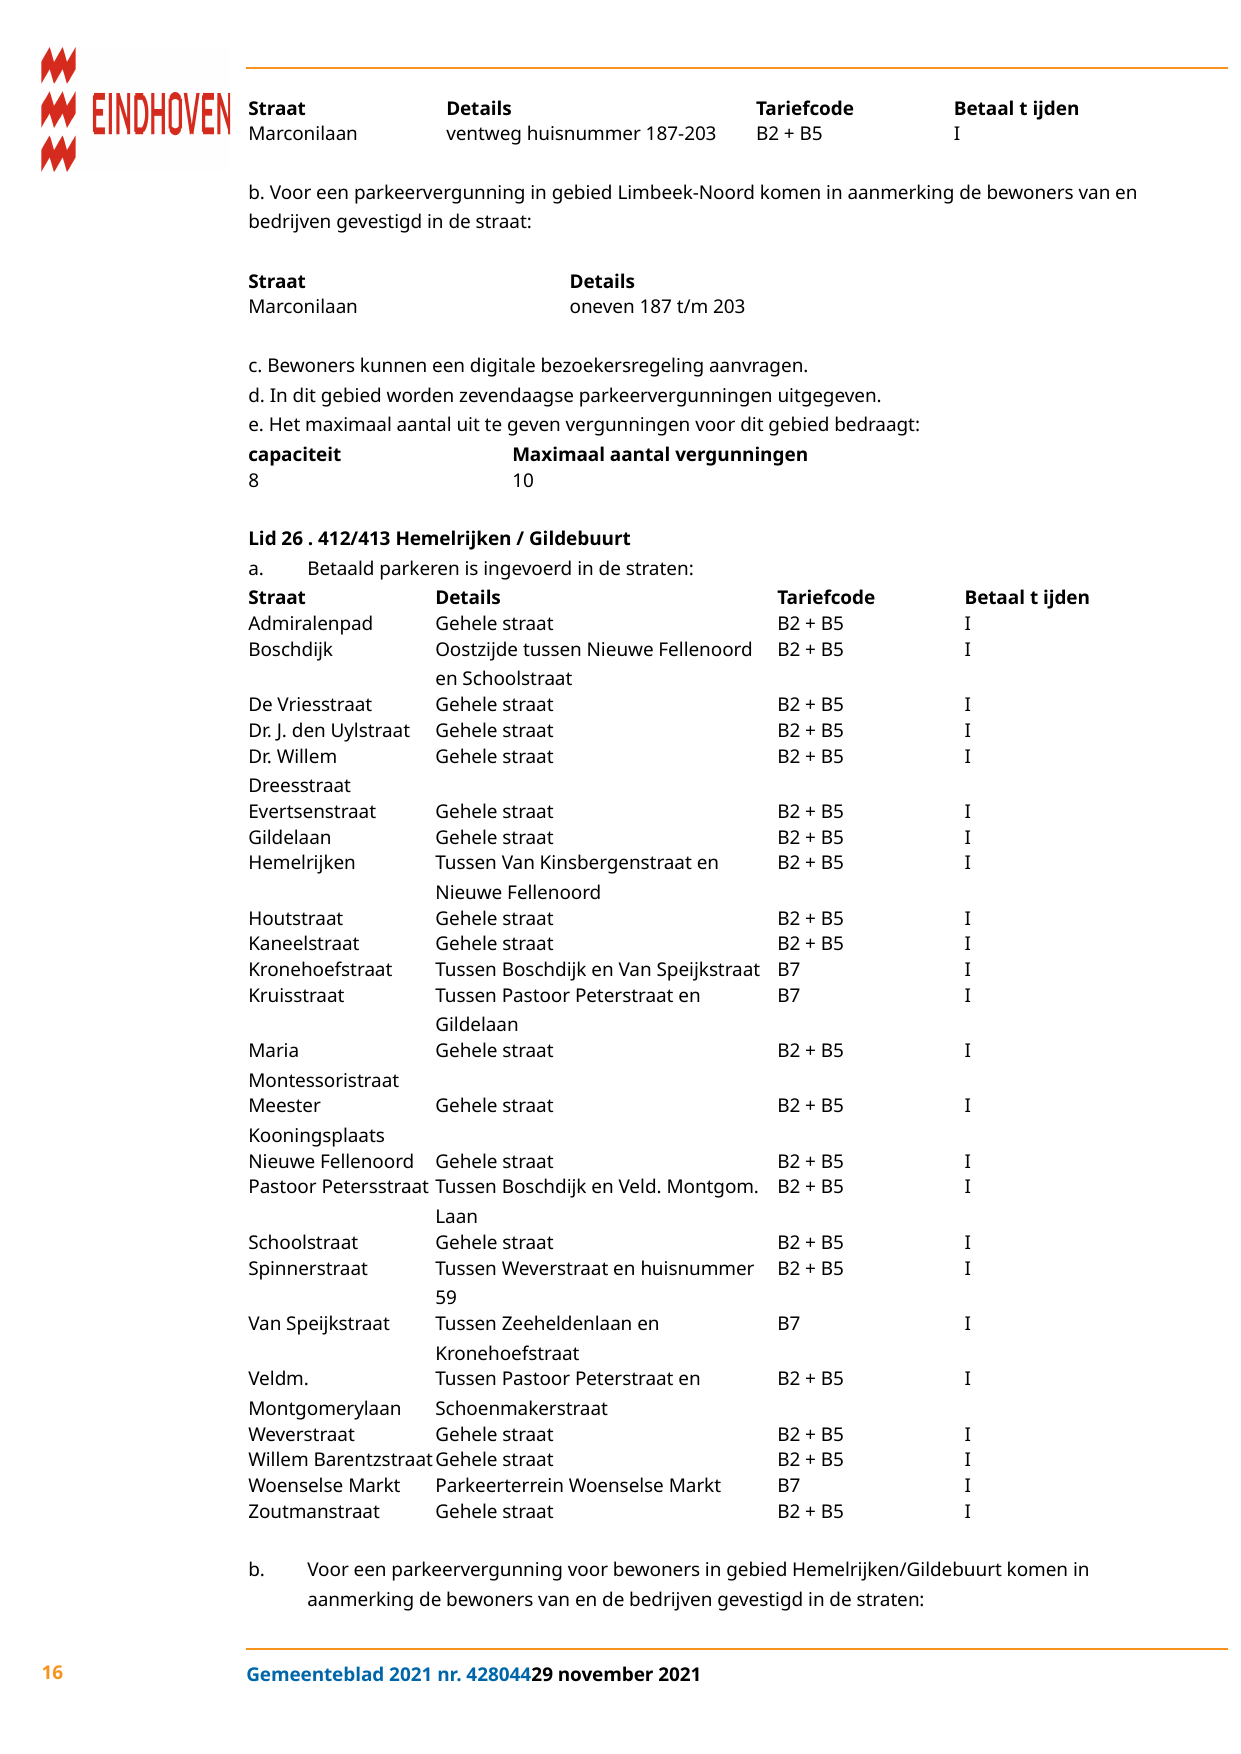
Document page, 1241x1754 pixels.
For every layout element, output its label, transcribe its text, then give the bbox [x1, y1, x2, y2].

table_cell Tussen Boschdijk en Veld. Montgom. Laan [435, 1174, 777, 1229]
table_cell Gildelaan [248, 824, 435, 849]
table_cell Tussen Pastoor Peterstraat en Schoenmakerstraat [435, 1365, 777, 1421]
text b. Voor een parkeervergunning in gebied Limbeek-Noord komen in aanmerking de bewoners van en bedrijven gevestigd in de straat: [248, 179, 1152, 234]
text d. In dit gebied worden zevendaagse parkeervergunningen uitgegeven. [248, 382, 1152, 407]
table_header Details [569, 268, 1152, 294]
table_header Straat [248, 95, 446, 121]
table_cell I [964, 1148, 1152, 1174]
table_cell De Vriesstraat [248, 691, 435, 717]
table_cell I [964, 1038, 1152, 1093]
table_cell Willem Barentzstraat [248, 1446, 435, 1472]
table_cell I [964, 743, 1152, 798]
table_cell I [964, 1093, 1152, 1148]
table_cell B2 + B5 [777, 1093, 964, 1148]
table_cell B2 + B5 [777, 931, 964, 956]
table_cell I [964, 636, 1152, 691]
table_cell B2 + B5 [777, 610, 964, 636]
table_cell I [964, 610, 1152, 636]
table_cell B2 + B5 [777, 1174, 964, 1229]
table_cell I [964, 850, 1152, 905]
table_cell I [964, 824, 1152, 849]
table_cell Dr. Willem Dreesstraat [248, 743, 435, 798]
table_cell Woenselse Markt [248, 1472, 435, 1498]
table_cell I [954, 121, 1152, 146]
table_cell I [964, 1310, 1152, 1365]
table_cell Parkeerterrein Woenselse Markt [435, 1472, 777, 1498]
table_cell B2 + B5 [777, 1038, 964, 1093]
table_cell B2 + B5 [777, 1498, 964, 1524]
table_cell Gehele straat [435, 610, 777, 636]
table_cell Gehele straat [435, 1093, 777, 1148]
table_cell Nieuwe Fellenoord [248, 1148, 435, 1174]
table_cell Marconilaan [248, 294, 569, 319]
table_header Tariefcode [756, 95, 954, 121]
table_cell I [964, 931, 1152, 956]
text Lid 26 . 412/413 Hemelrijken / Gildebuurt [248, 525, 1152, 551]
table_cell Gehele straat [435, 743, 777, 798]
table_cell ventweg huisnummer 187-203 [446, 121, 756, 146]
table_cell I [964, 905, 1152, 931]
table_header Maximaal aantal vergunningen [512, 441, 1152, 467]
table_cell Tussen Zeeheldenlaan en Kronehoefstraat [435, 1310, 777, 1365]
table_cell B2 + B5 [777, 636, 964, 691]
table_cell B2 + B5 [777, 1446, 964, 1472]
table_cell B2 + B5 [777, 717, 964, 743]
table_cell I [964, 717, 1152, 743]
table_cell Tussen Boschdijk en Van Speijkstraat [435, 956, 777, 982]
table_cell 10 [512, 467, 1152, 492]
table_cell B2 + B5 [777, 905, 964, 931]
table_cell Gehele straat [435, 1148, 777, 1174]
picture [41, 47, 231, 172]
table_cell Dr. J. den Uylstraat [248, 717, 435, 743]
table_cell Maria Montessoristraat [248, 1038, 435, 1093]
table_cell B2 + B5 [777, 798, 964, 824]
table_cell I [964, 956, 1152, 982]
table_header Straat [248, 585, 435, 610]
table_cell Weverstraat [248, 1421, 435, 1446]
table_header Tariefcode [777, 585, 964, 610]
table_cell Schoolstraat [248, 1229, 435, 1255]
table_cell Tussen Pastoor Peterstraat en Gildelaan [435, 982, 777, 1037]
table_cell Zoutmanstraat [248, 1498, 435, 1524]
table_header Details [435, 585, 777, 610]
table_cell Van Speijkstraat [248, 1310, 435, 1365]
table_cell I [964, 1472, 1152, 1498]
table_cell Kronehoefstraat [248, 956, 435, 982]
text e. Het maximaal aantal uit te geven vergunningen voor dit gebied bedraagt: [248, 411, 1152, 437]
table_cell Gehele straat [435, 931, 777, 956]
table_cell Admiralenpad [248, 610, 435, 636]
table_cell Gehele straat [435, 1229, 777, 1255]
table_header Details [446, 95, 756, 121]
table_cell Tussen Weverstraat en huisnummer 59 [435, 1255, 777, 1310]
table_cell Gehele straat [435, 1498, 777, 1524]
table_cell B7 [777, 1472, 964, 1498]
table_cell Gehele straat [435, 905, 777, 931]
table_cell Kaneelstraat [248, 931, 435, 956]
table_cell Kruisstraat [248, 982, 435, 1037]
list Voor een parkeervergunning voor bewoners in gebied Hemelrijken/Gildebuurt komen in aanmerking de bewoners van en de bedrijven gevestigd in de straten: [248, 1556, 1152, 1612]
table_cell Evertsenstraat [248, 798, 435, 824]
table_cell I [964, 982, 1152, 1037]
table_cell B7 [777, 982, 964, 1037]
table_cell Veldm. Montgomerylaan [248, 1365, 435, 1421]
table_cell B2 + B5 [777, 1255, 964, 1310]
table_cell Oostzijde tussen Nieuwe Fellenoord en Schoolstraat [435, 636, 777, 691]
table_cell B2 + B5 [777, 743, 964, 798]
table_cell Gehele straat [435, 691, 777, 717]
table_cell B7 [777, 1310, 964, 1365]
table_cell Gehele straat [435, 798, 777, 824]
table_header Betaal t ijden [954, 95, 1152, 121]
table_cell Houtstraat [248, 905, 435, 931]
table_cell B2 + B5 [777, 1148, 964, 1174]
table_cell I [964, 1365, 1152, 1421]
table_cell B2 + B5 [777, 850, 964, 905]
table_cell Tussen Van Kinsbergenstraat en Nieuwe Fellenoord [435, 850, 777, 905]
table_cell oneven 187 t/m 203 [569, 294, 1152, 319]
list Betaald parkeren is ingevoerd in de straten: [248, 555, 1152, 581]
table_cell Gehele straat [435, 824, 777, 849]
table_cell Marconilaan [248, 121, 446, 146]
table_cell Hemelrijken [248, 850, 435, 905]
table_cell B7 [777, 956, 964, 982]
table_cell I [964, 1229, 1152, 1255]
table_cell I [964, 798, 1152, 824]
table_header capaciteit [248, 441, 512, 467]
table_cell B2 + B5 [756, 121, 954, 146]
table_cell Gehele straat [435, 1446, 777, 1472]
table_cell B2 + B5 [777, 691, 964, 717]
table_cell B2 + B5 [777, 1365, 964, 1421]
table_header Straat [248, 268, 569, 294]
table_cell I [964, 1421, 1152, 1446]
table_cell B2 + B5 [777, 1229, 964, 1255]
table_cell B2 + B5 [777, 824, 964, 849]
table_cell Meester Kooningsplaats [248, 1093, 435, 1148]
table_cell I [964, 1498, 1152, 1524]
text c. Bewoners kunnen een digitale bezoekersregeling aanvragen. [248, 352, 1152, 378]
table_cell Gehele straat [435, 1038, 777, 1093]
table_cell I [964, 1255, 1152, 1310]
table_cell I [964, 1446, 1152, 1472]
table_cell Boschdijk [248, 636, 435, 691]
table_cell Pastoor Petersstraat [248, 1174, 435, 1229]
table_cell I [964, 691, 1152, 717]
table_cell I [964, 1174, 1152, 1229]
table_cell B2 + B5 [777, 1421, 964, 1446]
table_header Betaal t ijden [964, 585, 1152, 610]
table_cell 8 [248, 467, 512, 492]
table_cell Spinnerstraat [248, 1255, 435, 1310]
table_cell Gehele straat [435, 717, 777, 743]
table_cell Gehele straat [435, 1421, 777, 1446]
